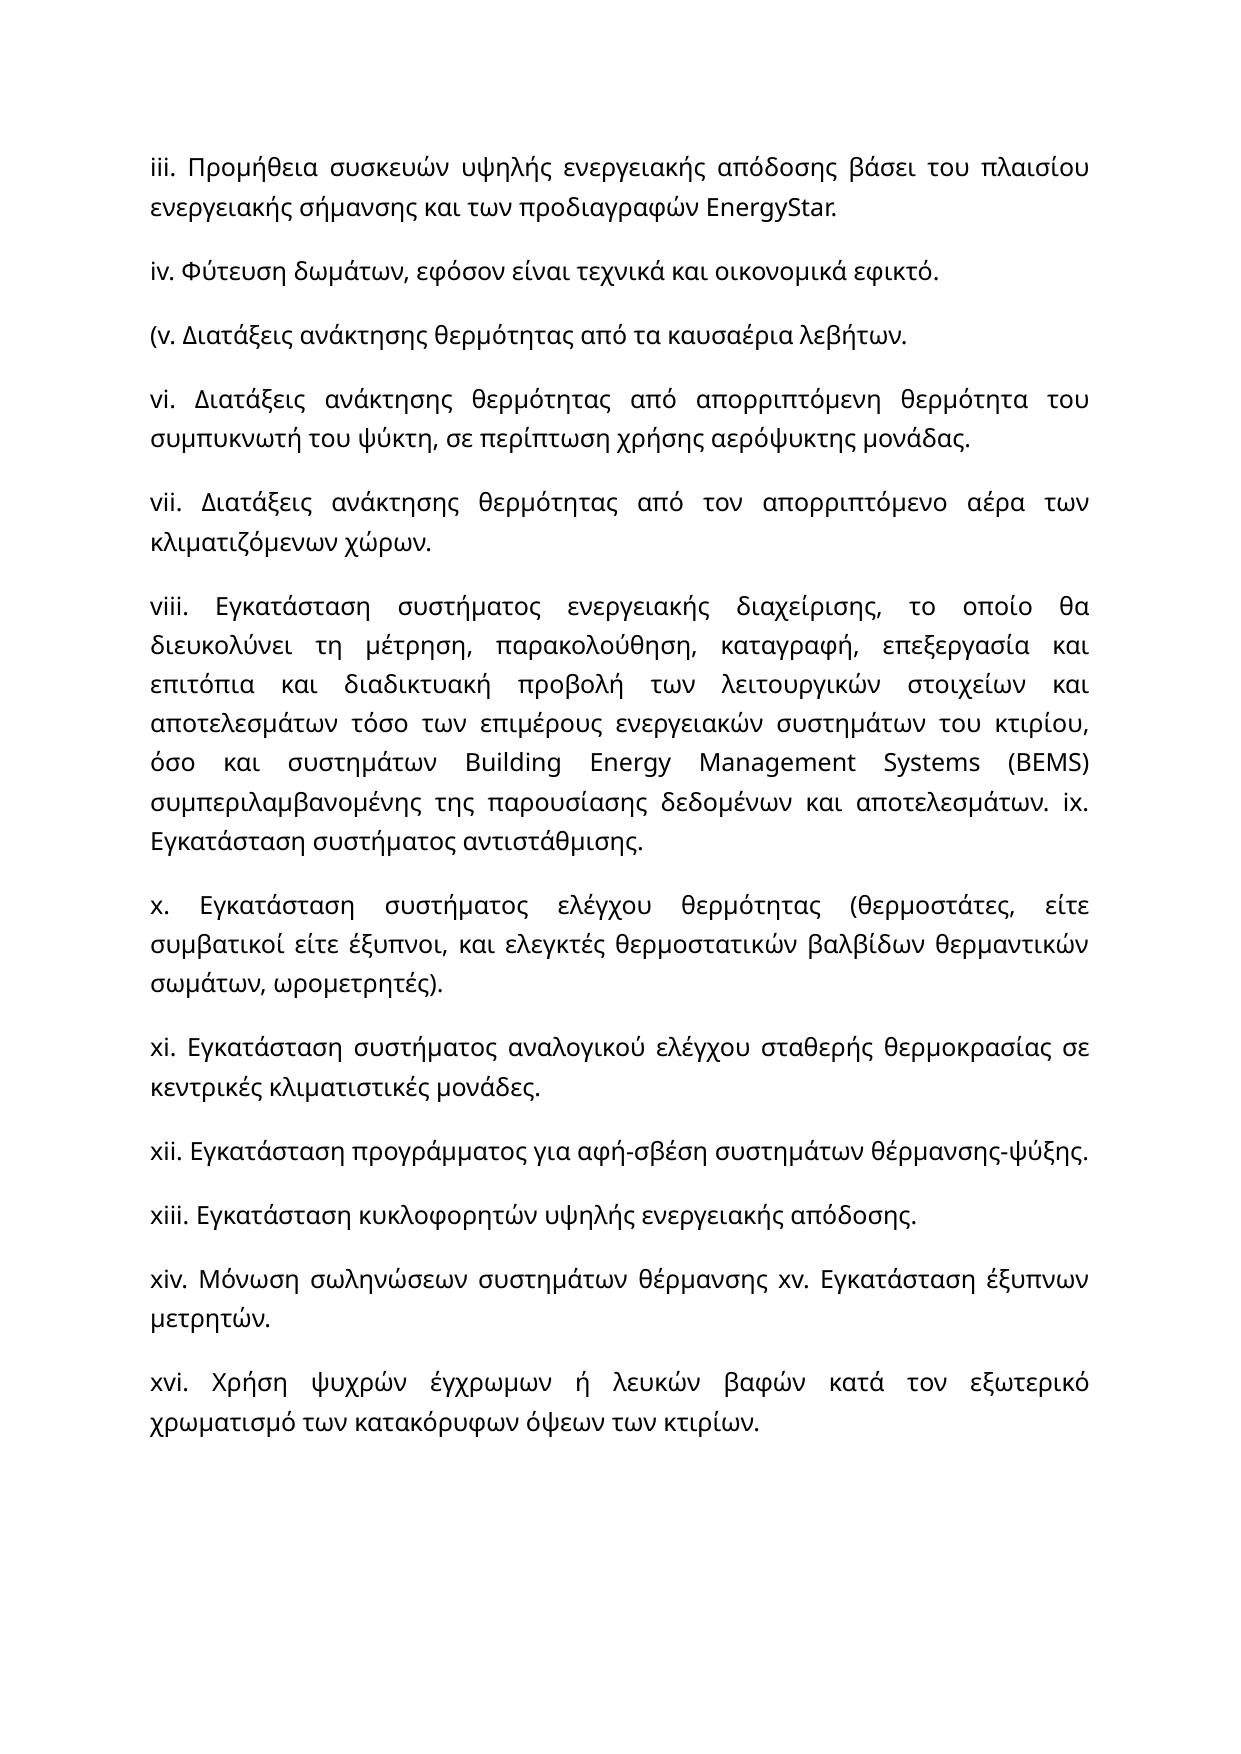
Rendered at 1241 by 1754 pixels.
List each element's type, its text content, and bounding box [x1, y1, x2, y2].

text viii. Εγκατάσταση συστήματος ενεργειακής διαχείρισης, το οποίο θα διευκολύνει τη μέτρηση, παρακολούθηση, καταγραφή, επεξεργασία και επιτόπια και διαδικτυακή προβολή των λειτουργικών στοιχείων και αποτελεσμάτων τόσο των επιμέρους ενεργειακών συστημάτων του κτιρίου, όσο και συστημάτων Building Energy Management Systems (ΒEMS) συμπεριλαμβανομένης της παρουσίασης δεδομένων και αποτελεσμάτων. ix. Εγκατάσταση συστήματος αντιστάθμισης. [150, 588, 1090, 857]
text iv. Φύτευση δωμάτων, εφόσον είναι τεχνικά και οικονομικά εφικτό. [150, 253, 1090, 287]
text xvi. Χρήση ψυχρών έγχρωμων ή λευκών βαφών κατά τον εξωτερικό χρωματισμό των κατακόρυφων όψεων των κτιρίων. [150, 1365, 1090, 1438]
text x. Εγκατάσταση συστήματος ελέγχου θερμότητας (θερμοστάτες, είτε συμβατικοί είτε έξυπνοι, και ελεγκτές θερμοστατικών βαλβίδων θερμαντικών σωμάτων, ωρομετρητές). [150, 887, 1090, 1000]
text xi. Εγκατάσταση συστήματος αναλογικού ελέγχου σταθερής θερμοκρασίας σε κεντρικές κλιματιστικές μονάδες. [150, 1030, 1090, 1103]
text xii. Εγκατάσταση προγράμματος για αφή-σβέση συστημάτων θέρμανσης-ψύξης. [150, 1133, 1090, 1167]
text iii. Προμήθεια συσκευών υψηλής ενεργειακής απόδοσης βάσει του πλαισίου ενεργειακής σήμανσης και των προδιαγραφών EnergyStar. [150, 150, 1090, 223]
text (v. Διατάξεις ανάκτησης θερμότητας από τα καυσαέρια λεβήτων. [150, 317, 1090, 352]
text vii. Διατάξεις ανάκτησης θερμότητας από τον απορριπτόμενο αέρα των κλιματιζόμενων χώρων. [150, 485, 1090, 558]
text xiii. Εγκατάσταση κυκλοφορητών υψηλής ενεργειακής απόδοσης. [150, 1197, 1090, 1232]
text vi. Διατάξεις ανάκτησης θερμότητας από απορριπτόμενη θερμότητα του συμπυκνωτή του ψύκτη, σε περίπτωση χρήσης αερόψυκτης μονάδας. [150, 382, 1090, 455]
text xiv. Μόνωση σωληνώσεων συστημάτων θέρμανσης xv. Εγκατάσταση έξυπνων μετρητών. [150, 1262, 1090, 1335]
